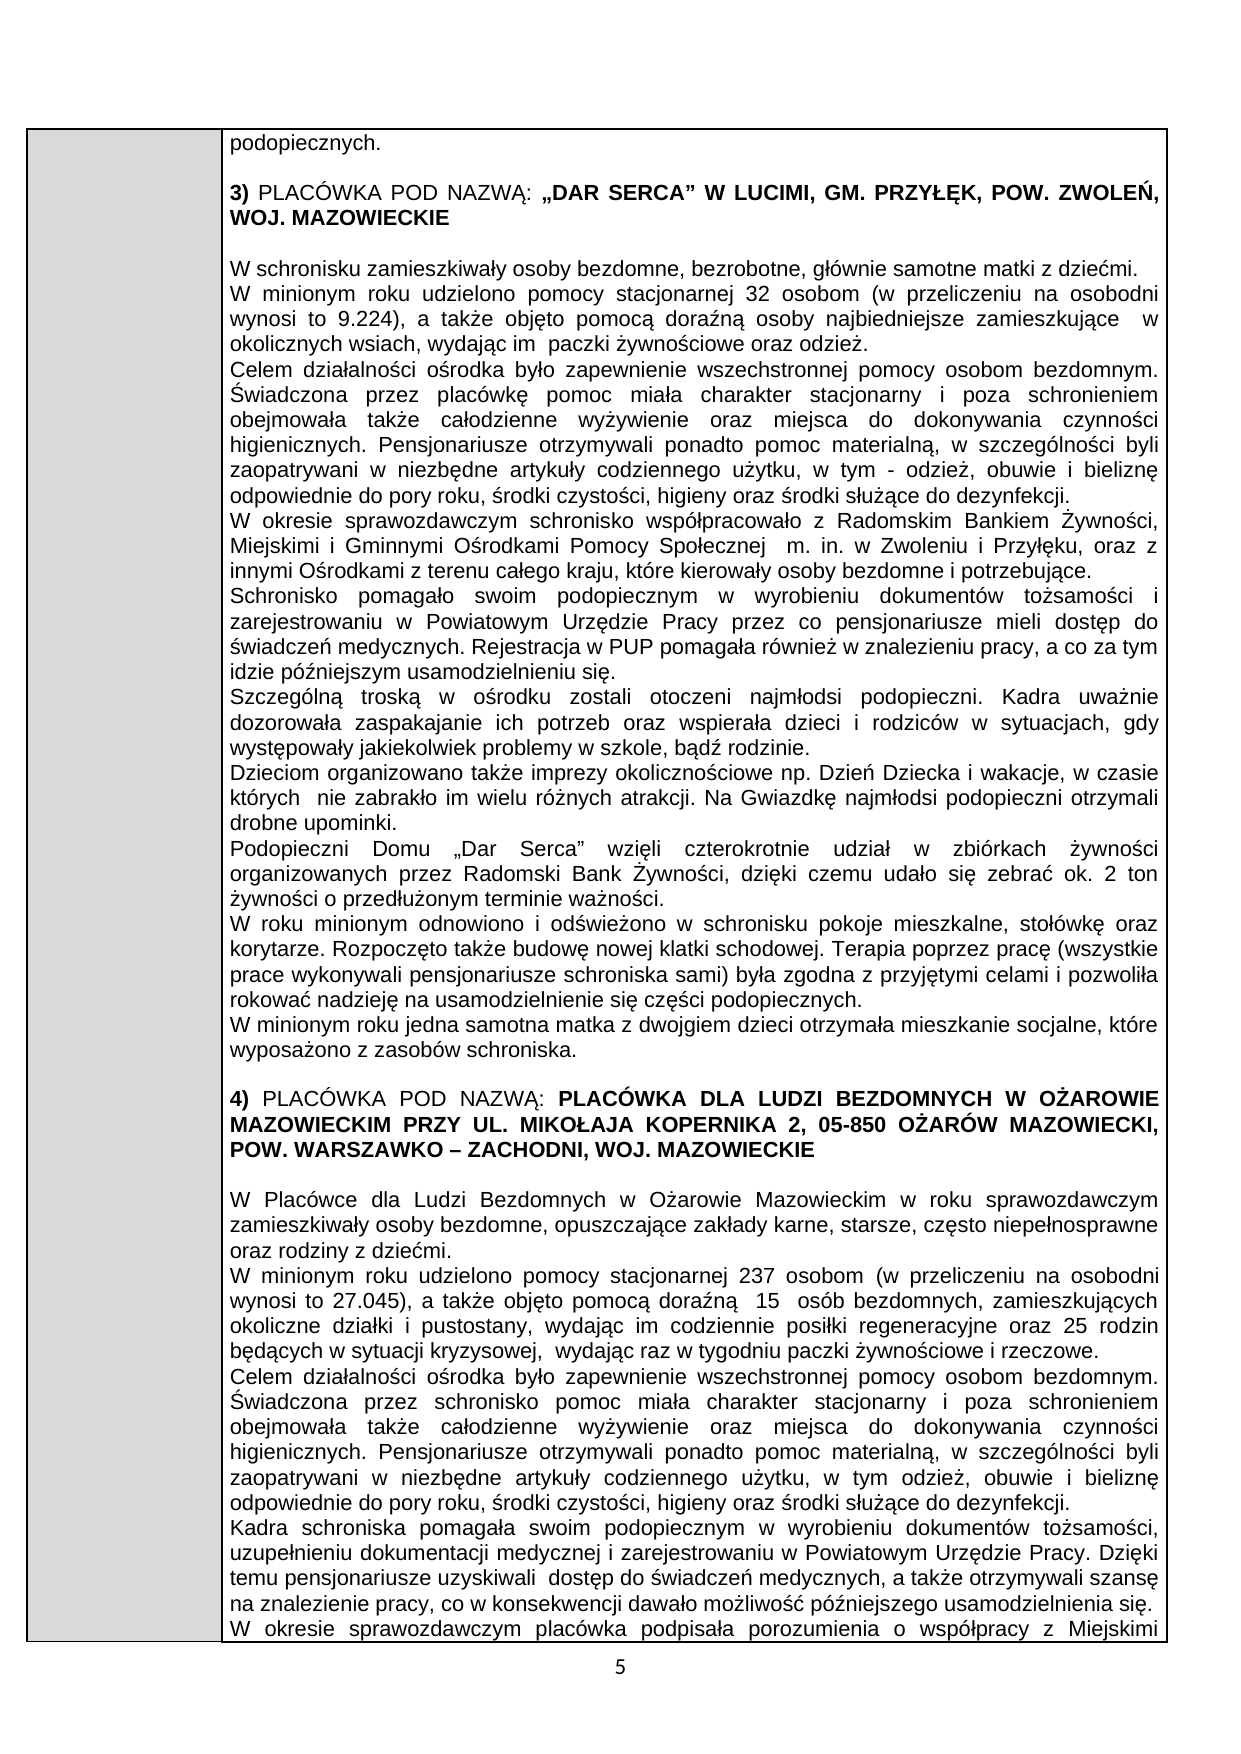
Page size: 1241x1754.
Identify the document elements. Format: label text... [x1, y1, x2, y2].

table_cell podopiecznych. 3) PLACÓWKA POD NAZWĄ: „DAR SERCA” W LUCIMI, GM. PRZYŁĘK, POW. ZWOLEŃ, WOJ. MAZOWIECKIE W schronisku zamieszkiwały osoby bezdomne, bezrobotne, głównie samotne matki z dziećmi. W minionym roku udzielono pomocy stacjonarnej 32 osobom (w przeliczeniu na osobodni wynosi to 9.224), a także objęto pomocą doraźną osoby najbiedniejsze zamieszkujące w okolicznych wsiach, wydając im paczki żywnościowe oraz odzież. Celem działalności ośrodka było zapewnienie wszechstronnej pomocy osobom bezdomnym. Świadczona przez placówkę pomoc miała charakter stacjonarny i poza schronieniem obejmowała także całodzienne wyżywienie oraz miejsca do dokonywania czynności higienicznych. Pensjonariusze otrzymywali ponadto pomoc materialną, w szczególności byli zaopatrywani w niezbędne artykuły codziennego użytku, w tym - odzież, obuwie i bieliznę odpowiednie do pory roku, środki czystości, higieny oraz środki służące do dezynfekcji. W okresie sprawozdawczym schronisko współpracowało z Radomskim Bankiem Żywności, Miejskimi i Gminnymi Ośrodkami Pomocy Społecznej m. in. w Zwoleniu i Przyłęku, oraz z innymi Ośrodkami z terenu całego kraju, które kierowały osoby bezdomne i potrzebujące. Schronisko pomagało swoim podopiecznym w wyrobieniu dokumentów tożsamości i zarejestrowaniu w Powiatowym Urzędzie Pracy przez co pensjonariusze mieli dostęp do świadczeń medycznych. Rejestracja w PUP pomagała również w znalezieniu pracy, a co za tym idzie późniejszym usamodzielnieniu się. Szczególną troską w ośrodku zostali otoczeni najmłodsi podopieczni. Kadra uważnie dozorowała zaspakajanie ich potrzeb oraz wspierała dzieci i rodziców w sytuacjach, gdy występowały jakiekolwiek problemy w szkole, bądź rodzinie. Dzieciom organizowano także imprezy okolicznościowe np. Dzień Dziecka i wakacje, w czasie których nie zabrakło im wielu różnych atrakcji. Na Gwiazdkę najmłodsi podopieczni otrzymali drobne upominki. Podopieczni Domu „Dar Serca” wzięli czterokrotnie udział w zbiórkach żywności organizowanych przez Radomski Bank Żywności, dzięki czemu udało się zebrać ok. 2 ton żywności o przedłużonym terminie ważności. W roku minionym odnowiono i odświeżono w schronisku pokoje mieszkalne, stołówkę oraz korytarze. Rozpoczęto także budowę nowej klatki schodowej. Terapia poprzez pracę (wszystkie prace wykonywali pensjonariusze schroniska sami) była zgodna z przyjętymi celami i pozwoliła rokować nadzieję na usamodzielnienie się części podopiecznych. W minionym roku jedna samotna matka z dwojgiem dzieci otrzymała mieszkanie socjalne, które wyposażono z zasobów schroniska. 4) PLACÓWKA POD NAZWĄ: PLACÓWKA DLA LUDZI BEZDOMNYCH W OŻAROWIE MAZOWIECKIM PRZY UL. MIKOŁAJA KOPERNIKA 2, 05-850 OŻARÓW MAZOWIECKI, POW. WARSZAWKO – ZACHODNI, WOJ. MAZOWIECKIE W Placówce dla Ludzi Bezdomnych w Ożarowie Mazowieckim w roku sprawozdawczym zamieszkiwały osoby bezdomne, opuszczające zakłady karne, starsze, często niepełnosprawne oraz rodziny z dziećmi. W minionym roku udzielono pomocy stacjonarnej 237 osobom (w przeliczeniu na osobodni wynosi to 27.045), a także objęto pomocą doraźną 15 osób bezdomnych, zamieszkujących okoliczne działki i pustostany, wydając im codziennie posiłki regeneracyjne oraz 25 rodzin będących w sytuacji kryzysowej, wydając raz w tygodniu paczki żywnościowe i rzeczowe. Celem działalności ośrodka było zapewnienie wszechstronnej pomocy osobom bezdomnym. Świadczona przez schronisko pomoc miała charakter stacjonarny i poza schronieniem obejmowała także całodzienne wyżywienie oraz miejsca do dokonywania czynności higienicznych. Pensjonariusze otrzymywali ponadto pomoc materialną, w szczególności byli zaopatrywani w niezbędne artykuły codziennego użytku, w tym odzież, obuwie i bieliznę odpowiednie do pory roku, środki czystości, higieny oraz środki służące do dezynfekcji. Kadra schroniska pomagała swoim podopiecznym w wyrobieniu dokumentów tożsamości, uzupełnieniu dokumentacji medycznej i zarejestrowaniu w Powiatowym Urzędzie Pracy. Dzięki temu pensjonariusze uzyskiwali dostęp do świadczeń medycznych, a także otrzymywali szansę na znalezienie pracy, co w konsekwencji dawało możliwość późniejszego usamodzielnienia się. W okresie sprawozdawczym placówka podpisała porozumienia o współpracy z Miejskimi [223, 130, 1166, 1641]
table_cell [28, 130, 221, 1641]
